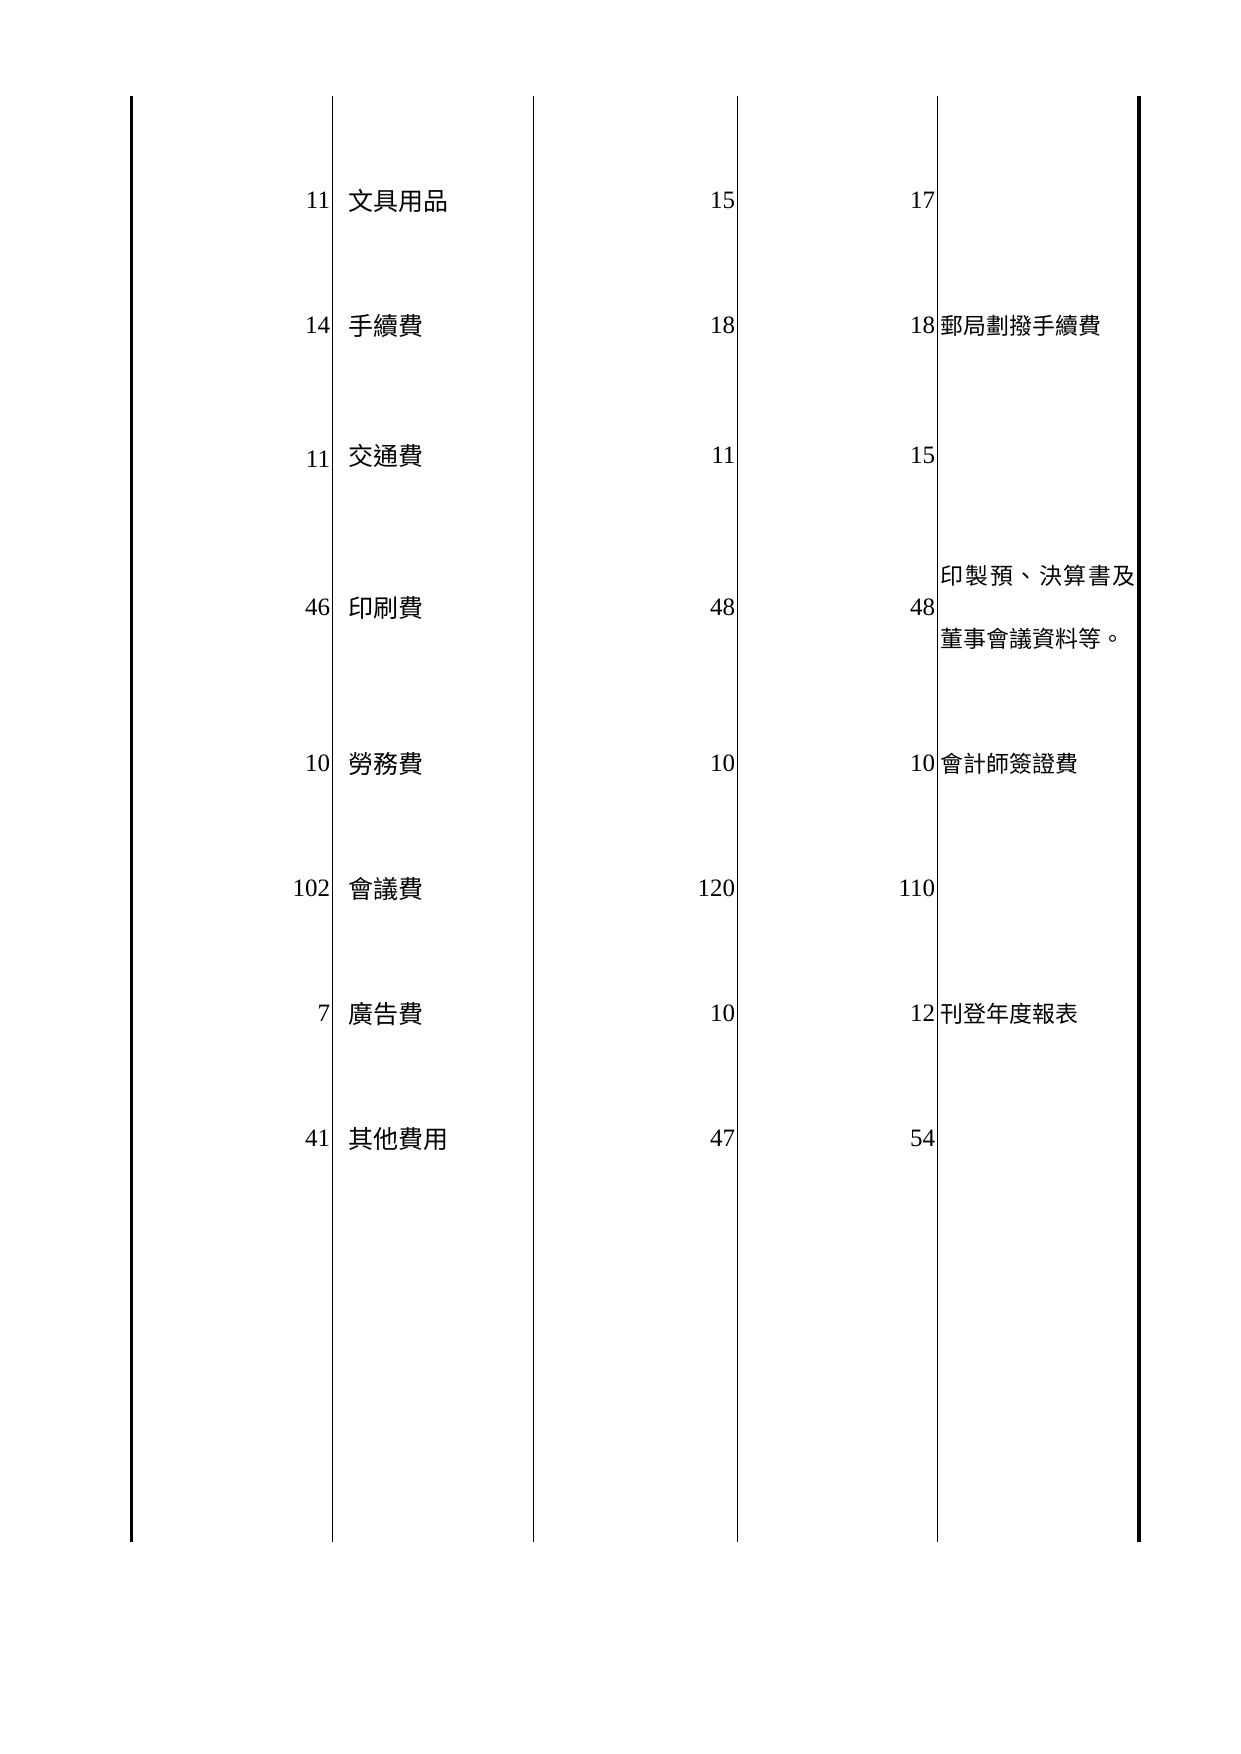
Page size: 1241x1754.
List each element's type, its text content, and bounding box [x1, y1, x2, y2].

table_cell 其他費用 [333, 1042, 533, 1167]
table_cell 文具用品 [333, 96, 533, 229]
table_cell 12 [738, 917, 937, 1042]
table_cell 郵局劃撥手續費 [938, 229, 1137, 354]
table_cell [133, 1417, 332, 1542]
table_cell 110 [738, 792, 937, 917]
table_cell 11 [133, 96, 332, 229]
table_cell 15 [738, 354, 937, 487]
table_cell 47 [534, 1042, 737, 1167]
table_cell 48 [738, 488, 937, 667]
table_cell [738, 1167, 937, 1292]
table_cell [534, 1167, 737, 1292]
table_cell 18 [738, 229, 937, 354]
table_cell 交通費 [333, 354, 533, 487]
table_cell 10 [738, 667, 937, 792]
table_cell 46 [133, 488, 332, 667]
table_cell 10 [534, 667, 737, 792]
table_cell [938, 1042, 1137, 1167]
table_cell [938, 96, 1137, 229]
table_cell 14 [133, 229, 332, 354]
table_cell 48 [534, 488, 737, 667]
table_cell [534, 1292, 737, 1417]
table_cell [738, 1417, 937, 1542]
table_cell 18 [534, 229, 737, 354]
table_cell 會議費 [333, 792, 533, 917]
table_cell 印製預、決算書及董事會議資料等。 [938, 488, 1137, 667]
table_cell [738, 1292, 937, 1417]
table_cell [133, 1292, 332, 1417]
table_cell 120 [534, 792, 737, 917]
table_cell 10 [133, 667, 332, 792]
table_cell [938, 792, 1137, 917]
table_cell 15 [534, 96, 737, 229]
table_cell 廣告費 [333, 917, 533, 1042]
table_cell 手續費 [333, 229, 533, 354]
table_cell [938, 1167, 1137, 1292]
table_cell 刊登年度報表 [938, 917, 1137, 1042]
table_cell 11 [133, 354, 332, 487]
table_cell [938, 354, 1137, 487]
table_cell [333, 1417, 533, 1542]
table_cell 11 [534, 354, 737, 487]
table_cell 勞務費 [333, 667, 533, 792]
table_cell [938, 1417, 1137, 1542]
table_cell 10 [534, 917, 737, 1042]
table_cell 17 [738, 96, 937, 229]
table_cell [333, 1167, 533, 1292]
table_cell [534, 1417, 737, 1542]
table_cell [333, 1292, 533, 1417]
table_cell [938, 1292, 1137, 1417]
table_cell 會計師簽證費 [938, 667, 1137, 792]
table_cell 41 [133, 1042, 332, 1167]
table_cell 102 [133, 792, 332, 917]
table_cell 印刷費 [333, 488, 533, 667]
table_cell 7 [133, 917, 332, 1042]
table_cell 54 [738, 1042, 937, 1167]
table_cell [133, 1167, 332, 1292]
